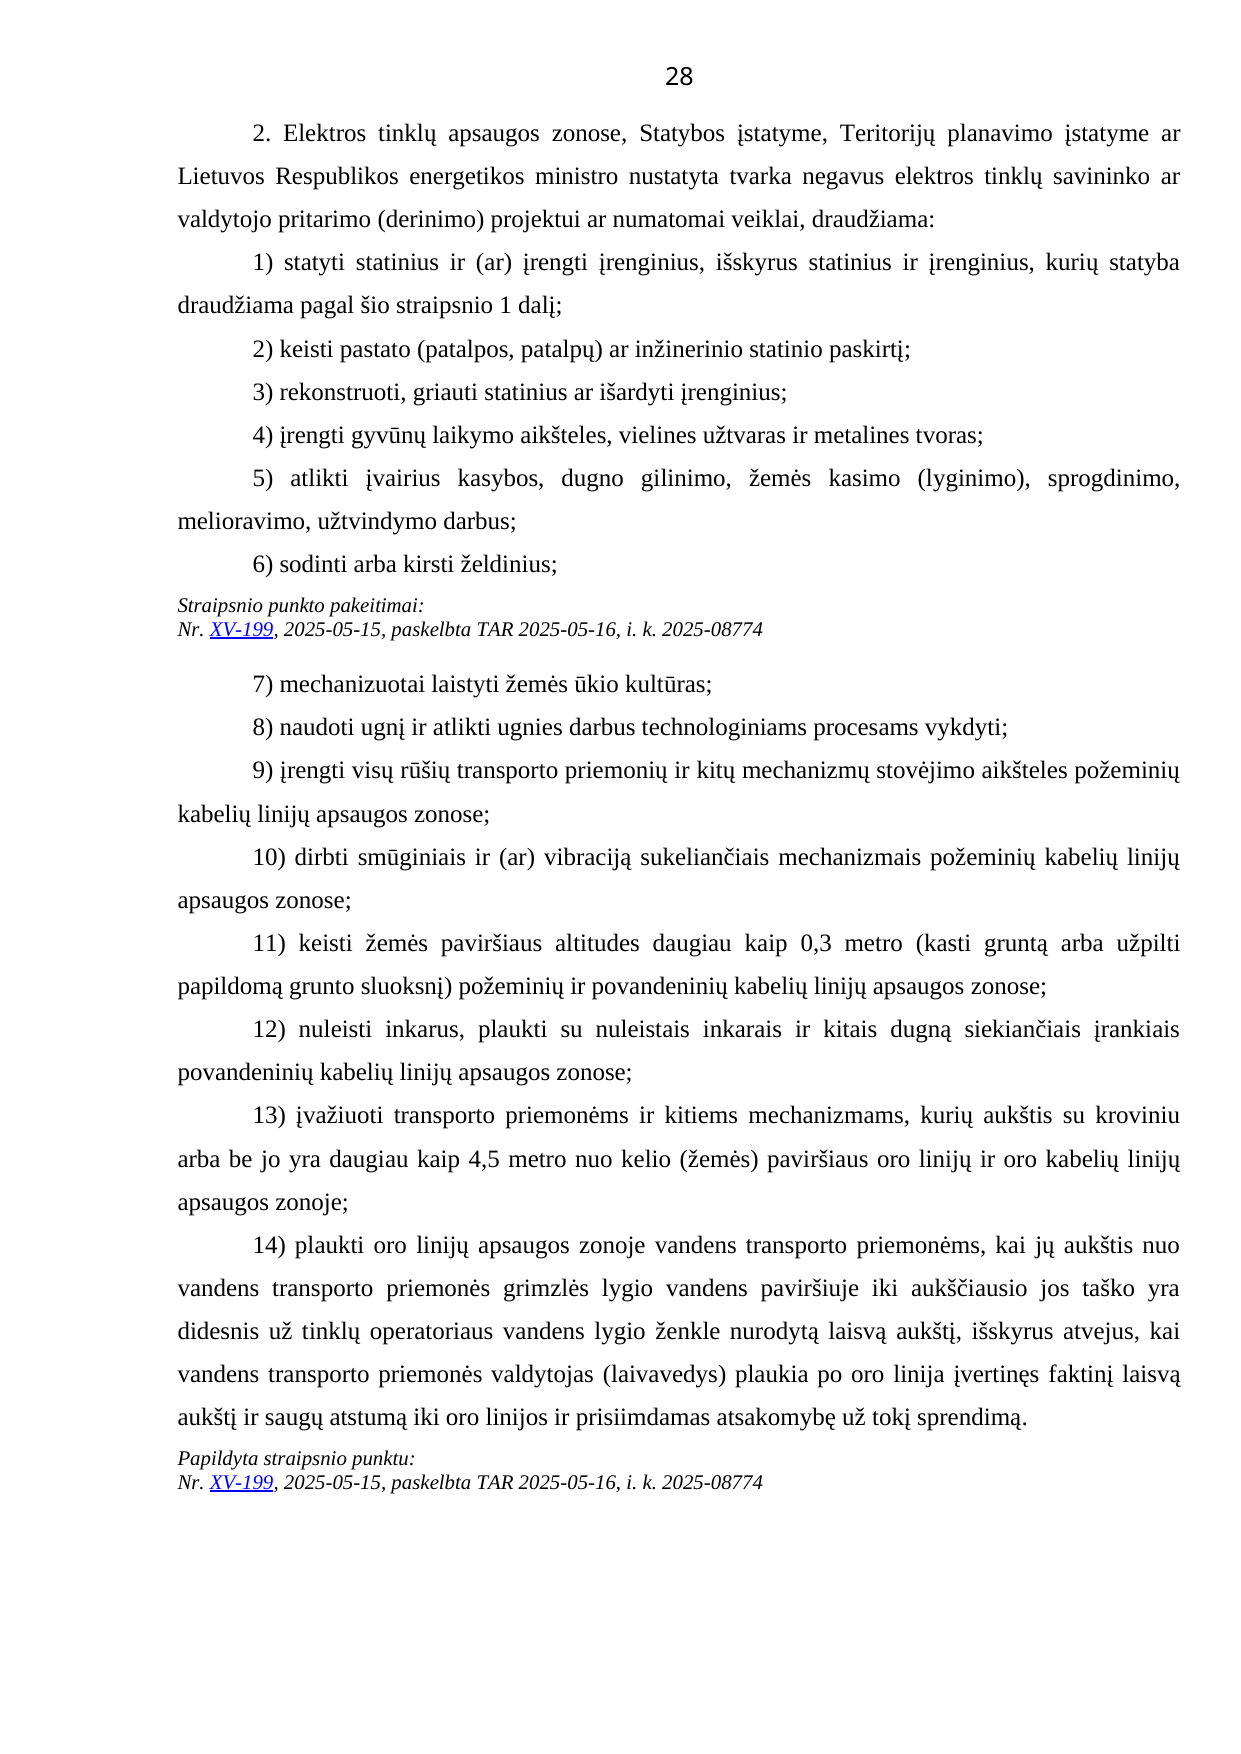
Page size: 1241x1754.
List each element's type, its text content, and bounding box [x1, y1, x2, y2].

text 2. Elektros tinklų apsaugos zonose, Statybos įstatyme, Teritorijų planavimo įstatyme ar Lietuvos Respublikos energetikos ministro nustatyta tvarka negavus elektros tinklų savininko ar valdytojo pritarimo (derinimo) projektui ar numatomai veiklai, draudžiama: [177, 118, 1181, 233]
text 1) statyti statinius ir (ar) įrengti įrenginius, išskyrus statinius ir įrenginius, kurių statyba draudžiama pagal šio straipsnio 1 dalį; [177, 247, 1181, 319]
text 13) įvažiuoti transporto priemonėms ir kitiems mechanizmams, kurių aukštis su kroviniu arba be jo yra daugiau kaip 4,5 metro nuo kelio (žemės) paviršiaus oro linijų ir oro kabelių linijų apsaugos zonoje; [177, 1101, 1181, 1216]
text 9) įrengti visų rūšių transporto priemonių ir kitų mechanizmų stovėjimo aikšteles požeminių kabelių linijų apsaugos zonose; [177, 756, 1181, 827]
text 3) rekonstruoti, griauti statinius ar išardyti įrenginius; [177, 377, 1181, 406]
text Straipsnio punkto pakeitimai: [177, 592, 1181, 617]
text 8) naudoti ugnį ir atlikti ugnies darbus technologiniams procesams vykdyti; [177, 712, 1181, 741]
text 14) plaukti oro linijų apsaugos zonoje vandens transporto priemonėms, kai jų aukštis nuo vandens transporto priemonės grimzlės lygio vandens paviršiuje iki aukščiausio jos taško yra didesnis už tinklų operatoriaus vandens lygio ženkle nurodytą laisvą aukštį, išskyrus atvejus, kai vandens transporto priemonės valdytojas (laivavedys) plaukia po oro linija įvertinęs faktinį laisvą aukštį ir saugų atstumą iki oro linijos ir prisiimdamas atsakomybę už tokį sprendimą. [177, 1230, 1181, 1431]
text Papildyta straipsnio punktu: [177, 1446, 1181, 1470]
text 12) nuleisti inkarus, plaukti su nuleistais inkarais ir kitais dugną siekiančiais įrankiais povandeninių kabelių linijų apsaugos zonose; [177, 1014, 1181, 1086]
text 2) keisti pastato (patalpos, patalpų) ar inžinerinio statinio paskirtį; [177, 334, 1181, 362]
text Nr. XV-199, 2025-05-15, paskelbta TAR 2025-05-16, i. k. 2025-08774 [177, 1470, 1181, 1494]
text 6) sodinti arba kirsti želdinius; [177, 549, 1181, 578]
text 5) atlikti įvairius kasybos, dugno gilinimo, žemės kasimo (lyginimo), sprogdinimo, melioravimo, užtvindymo darbus; [177, 463, 1181, 535]
text Nr. XV-199, 2025-05-15, paskelbta TAR 2025-05-16, i. k. 2025-08774 [177, 617, 1181, 641]
text 4) įrengti gyvūnų laikymo aikšteles, vielines užtvaras ir metalines tvoras; [177, 420, 1181, 449]
text 10) dirbti smūginiais ir (ar) vibraciją sukeliančiais mechanizmais požeminių kabelių linijų apsaugos zonose; [177, 842, 1181, 914]
text 11) keisti žemės paviršiaus altitudes daugiau kaip 0,3 metro (kasti gruntą arba užpilti papildomą grunto sluoksnį) požeminių ir povandeninių kabelių linijų apsaugos zonose; [177, 928, 1181, 1000]
text 7) mechanizuotai laistyti žemės ūkio kultūras; [177, 669, 1181, 698]
